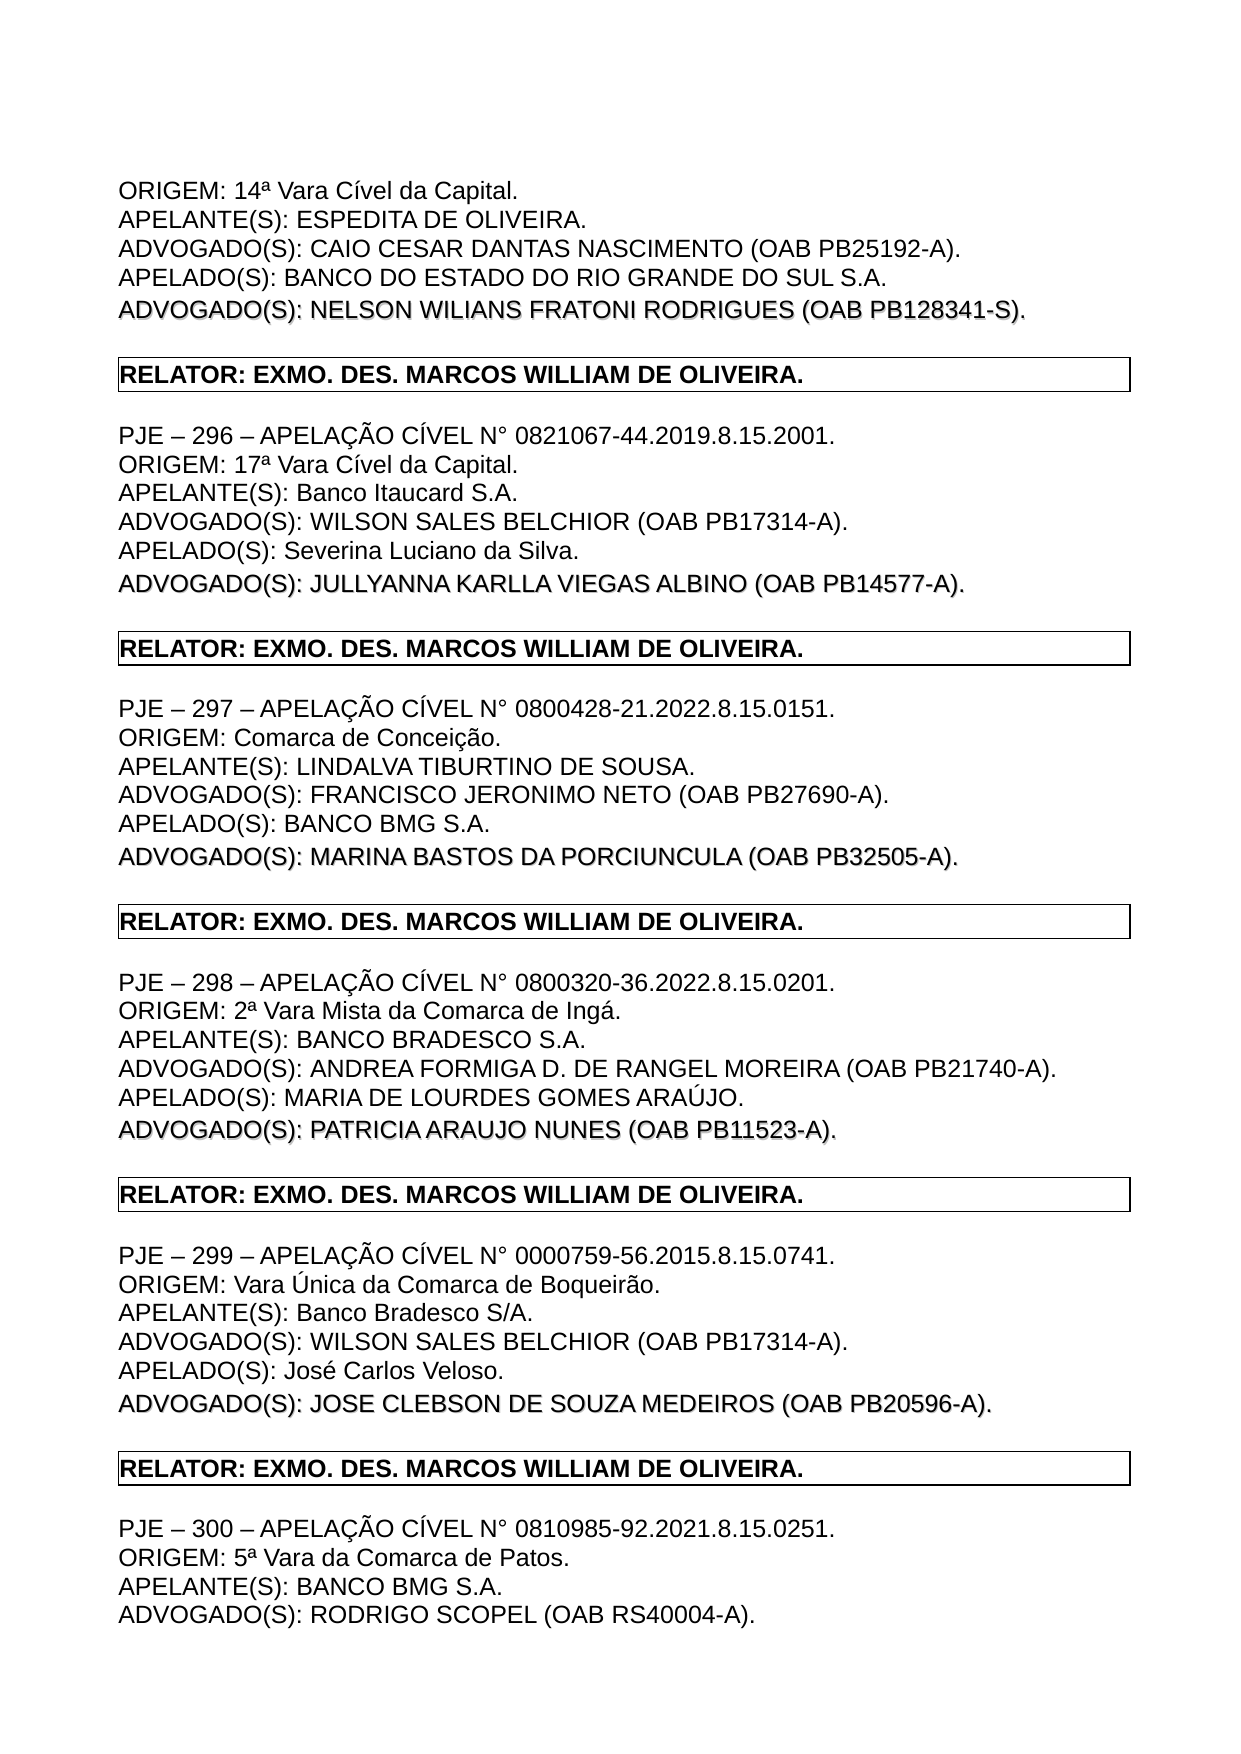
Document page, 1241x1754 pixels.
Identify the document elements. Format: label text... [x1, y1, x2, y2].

text ADVOGADO(S): NELSON WILIANS FRATONI RODRIGUES (OAB PB128341-S). [118, 296, 1131, 324]
text APELADO(S): MARIA DE LOURDES GOMES ARAÚJO. [118, 1083, 1122, 1111]
text ADVOGADO(S): WILSON SALES BELCHIOR (OAB PB17314-A). [118, 1327, 1122, 1356]
text RELATOR: EXMO. DES. MARCOS WILLIAM DE OLIVEIRA. [119, 358, 1129, 391]
text ADVOGADO(S): ANDREA FORMIGA D. DE RANGEL MOREIRA (OAB PB21740-A). [118, 1054, 1122, 1083]
text ORIGEM: 2ª Vara Mista da Comarca de Ingá. [118, 996, 1122, 1025]
text ADVOGADO(S): PATRICIA ARAUJO NUNES (OAB PB11523-A). [118, 1116, 1131, 1144]
text RELATOR: EXMO. DES. MARCOS WILLIAM DE OLIVEIRA. [119, 632, 1129, 664]
text PJE – 299 – APELAÇÃO CÍVEL N° 0000759-56.2015.8.15.0741. [118, 1241, 1122, 1270]
text ADVOGADO(S): FRANCISCO JERONIMO NETO (OAB PB27690-A). [118, 781, 1122, 809]
text RELATOR: EXMO. DES. MARCOS WILLIAM DE OLIVEIRA. [119, 1452, 1129, 1484]
text APELADO(S): José Carlos Veloso. [118, 1356, 1122, 1385]
text PJE – 300 – APELAÇÃO CÍVEL N° 0810985-92.2021.8.15.0251. [118, 1514, 1122, 1543]
text APELADO(S): BANCO DO ESTADO DO RIO GRANDE DO SUL S.A. [118, 263, 1122, 291]
text ADVOGADO(S): JOSE CLEBSON DE SOUZA MEDEIROS (OAB PB20596-A). [118, 1389, 1131, 1418]
text ORIGEM: Vara Única da Comarca de Boqueirão. [118, 1270, 1122, 1298]
text ADVOGADO(S): RODRIGO SCOPEL (OAB RS40004-A). [118, 1601, 1122, 1629]
text ADVOGADO(S): MARINA BASTOS DA PORCIUNCULA (OAB PB32505-A). [118, 842, 1131, 871]
text APELADO(S): Severina Luciano da Silva. [118, 536, 1122, 565]
text ADVOGADO(S): CAIO CESAR DANTAS NASCIMENTO (OAB PB25192-A). [118, 234, 1122, 263]
text APELANTE(S): Banco Itaucard S.A. [118, 478, 1122, 507]
text ORIGEM: 17ª Vara Cível da Capital. [118, 450, 1122, 478]
text APELADO(S): BANCO BMG S.A. [118, 809, 1122, 838]
text APELANTE(S): LINDALVA TIBURTINO DE SOUSA. [118, 752, 1122, 781]
text RELATOR: EXMO. DES. MARCOS WILLIAM DE OLIVEIRA. [119, 1178, 1129, 1211]
text ADVOGADO(S): JULLYANNA KARLLA VIEGAS ALBINO (OAB PB14577-A). [118, 569, 1131, 598]
text ORIGEM: Comarca de Conceição. [118, 723, 1122, 752]
text PJE – 296 – APELAÇÃO CÍVEL N° 0821067-44.2019.8.15.2001. [118, 421, 1122, 450]
text APELANTE(S): BANCO BMG S.A. [118, 1572, 1122, 1601]
text PJE – 298 – APELAÇÃO CÍVEL N° 0800320-36.2022.8.15.0201. [118, 968, 1122, 996]
text ORIGEM: 14ª Vara Cível da Capital. [118, 176, 1122, 205]
text ORIGEM: 5ª Vara da Comarca de Patos. [118, 1543, 1122, 1572]
text APELANTE(S): BANCO BRADESCO S.A. [118, 1025, 1122, 1054]
text RELATOR: EXMO. DES. MARCOS WILLIAM DE OLIVEIRA. [119, 905, 1129, 938]
text APELANTE(S): Banco Bradesco S/A. [118, 1298, 1122, 1327]
text PJE – 297 – APELAÇÃO CÍVEL N° 0800428-21.2022.8.15.0151. [118, 694, 1122, 723]
text ADVOGADO(S): WILSON SALES BELCHIOR (OAB PB17314-A). [118, 507, 1122, 536]
text APELANTE(S): ESPEDITA DE OLIVEIRA. [118, 205, 1122, 234]
